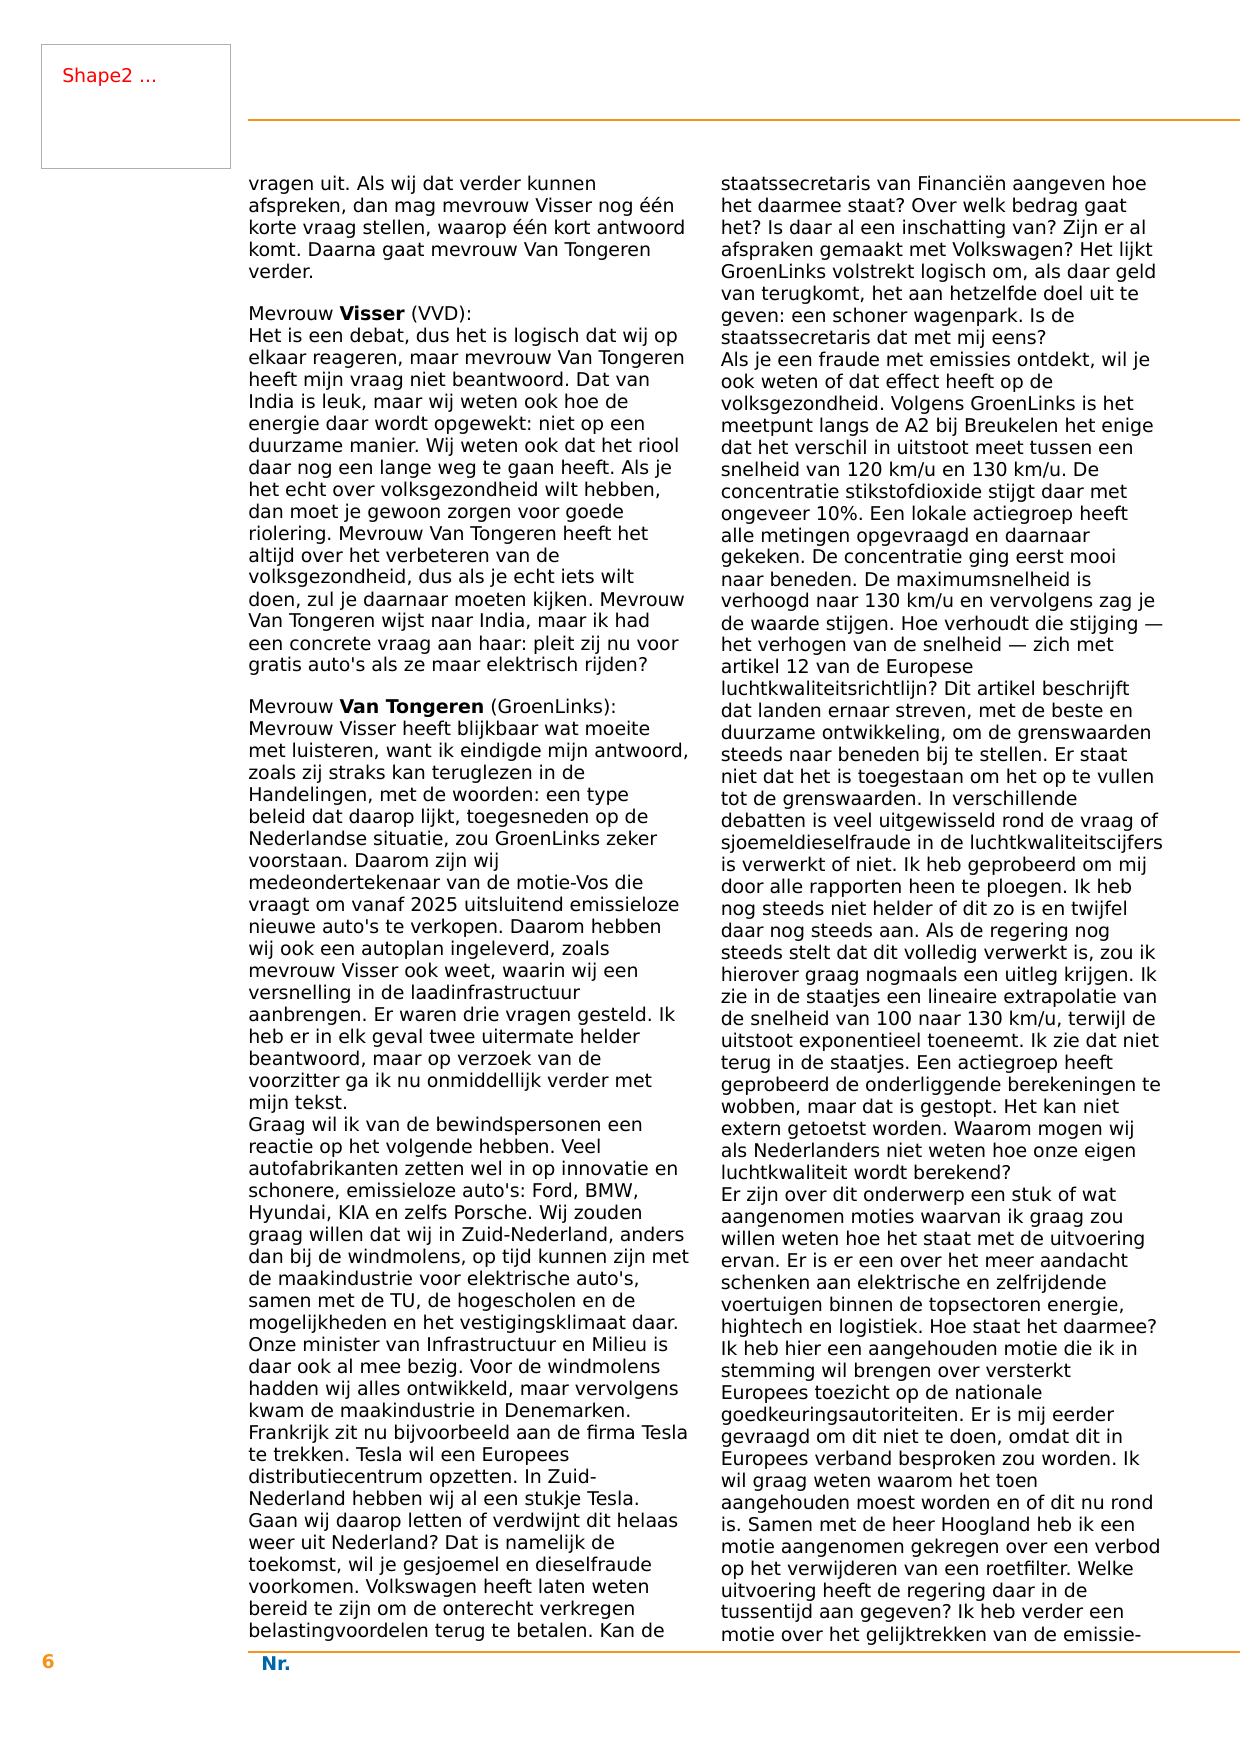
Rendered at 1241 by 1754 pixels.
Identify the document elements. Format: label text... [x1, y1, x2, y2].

text Mevrouw Van Tongeren (GroenLinks): [248, 696, 691, 718]
text Mevrouw Visser heeft blijkbaar wat moeite met luisteren, want ik eindigde mijn antwoord, zoals zij straks kan teruglezen in de Handelingen, met de woorden: een type beleid dat daarop lijkt, toegesneden op de Nederlandse situatie, zou GroenLinks zeker voorstaan. Daarom zijn wij medeondertekenaar van de motie-Vos die vraagt om vanaf 2025 uitsluitend emissieloze nieuwe auto's te verkopen. Daarom hebben wij ook een autoplan ingeleverd, zoals mevrouw Visser ook weet, waarin wij een versnelling in de laadinfrastructuur aanbrengen. Er waren drie vragen gesteld. Ik heb er in elk geval twee uitermate helder beantwoord, maar op verzoek van de voorzitter ga ik nu onmiddellijk verder met mijn tekst. [248, 718, 691, 1114]
text Als je een fraude met emissies ontdekt, wil je ook weten of dat effect heeft op de volksgezondheid. Volgens GroenLinks is het meetpunt langs de A2 bij Breukelen het enige dat het verschil in uitstoot meet tussen een snelheid van 120 km/u en 130 km/u. De concentratie stikstofdioxide stijgt daar met ongeveer 10%. Een lokale actiegroep heeft alle metingen opgevraagd en daarnaar gekeken. De concentratie ging eerst mooi naar beneden. De maximumsnelheid is verhoogd naar 130 km/u en vervolgens zag je de waarde stijgen. Hoe verhoudt die stijging — het verhogen van de snelheid — zich met artikel 12 van de Europese luchtkwaliteitsrichtlijn? Dit artikel beschrijft dat landen ernaar streven, met de beste en duurzame ontwikkeling, om de grenswaarden steeds naar beneden bij te stellen. Er staat niet dat het is toegestaan om het op te vullen tot de grenswaarden. In verschillende debatten is veel uitgewisseld rond de vraag of sjoemeldieselfraude in de luchtkwaliteitscijfers is verwerkt of niet. Ik heb geprobeerd om mij door alle rapporten heen te ploegen. Ik heb nog steeds niet helder of dit zo is en twijfel daar nog steeds aan. Als de regering nog steeds stelt dat dit volledig verwerkt is, zou ik hierover graag nogmaals een uitleg krijgen. Ik zie in de staatjes een lineaire extrapolatie van de snelheid van 100 naar 130 km/u, terwijl de uitstoot exponentieel toeneemt. Ik zie dat niet terug in de staatjes. Een actiegroep heeft geprobeerd de onderliggende berekeningen te wobben, maar dat is gestopt. Het kan niet extern getoetst worden. Waarom mogen wij als Nederlanders niet weten hoe onze eigen luchtkwaliteit wordt berekend? [721, 349, 1163, 1184]
text Er zijn over dit onderwerp een stuk of wat aangenomen moties waarvan ik graag zou willen weten hoe het staat met de uitvoering ervan. Er is er een over het meer aandacht schenken aan elektrische en zelfrijdende voertuigen binnen de topsectoren energie, hightech en logistiek. Hoe staat het daarmee? Ik heb hier een aangehouden motie die ik in stemming wil brengen over versterkt Europees toezicht op de nationale goedkeuringsautoriteiten. Er is mij eerder gevraagd om dit niet te doen, omdat dit in Europees verband besproken zou worden. Ik wil graag weten waarom het toen aangehouden moest worden en of dit nu rond is. Samen met de heer Hoogland heb ik een motie aangenomen gekregen over een verbod op het verwijderen van een roetfilter. Welke uitvoering heeft de regering daar in de tussentijd aan gegeven? Ik heb verder een motie over het gelijktrekken van de emissie- [721, 1184, 1163, 1645]
text vragen uit. Als wij dat verder kunnen afspreken, dan mag mevrouw Visser nog één korte vraag stellen, waarop één kort antwoord komt. Daarna gaat mevrouw Van Tongeren verder. [248, 173, 691, 283]
text Graag wil ik van de bewindspersonen een reactie op het volgende hebben. Veel autofabrikanten zetten wel in op innovatie en schonere, emissieloze auto's: Ford, BMW, Hyundai, KIA en zelfs Porsche. Wij zouden graag willen dat wij in Zuid-Nederland, anders dan bij de windmolens, op tijd kunnen zijn met de maakindustrie voor elektrische auto's, samen met de TU, de hogescholen en de mogelijkheden en het vestigingsklimaat daar. Onze minister van Infrastructuur en Milieu is daar ook al mee bezig. Voor de windmolens hadden wij alles ontwikkeld, maar vervolgens kwam de maakindustrie in Denemarken. Frankrijk zit nu bijvoorbeeld aan de firma Tesla te trekken. Tesla wil een Europees distributiecentrum opzetten. In Zuid-Nederland hebben wij al een stukje Tesla. Gaan wij daarop letten of verdwijnt dit helaas weer uit Nederland? Dat is namelijk de toekomst, wil je gesjoemel en dieselfraude voorkomen. Volkswagen heeft laten weten bereid te zijn om de onterecht verkregen belastingvoordelen terug te betalen. Kan de [248, 1114, 691, 1641]
text Het is een debat, dus het is logisch dat wij op elkaar reageren, maar mevrouw Van Tongeren heeft mijn vraag niet beantwoord. Dat van India is leuk, maar wij weten ook hoe de energie daar wordt opgewekt: niet op een duurzame manier. Wij weten ook dat het riool daar nog een lange weg te gaan heeft. Als je het echt over volksgezondheid wilt hebben, dan moet je gewoon zorgen voor goede riolering. Mevrouw Van Tongeren heeft het altijd over het verbeteren van de volksgezondheid, dus als je echt iets wilt doen, zul je daarnaar moeten kijken. Mevrouw Van Tongeren wijst naar India, maar ik had een concrete vraag aan haar: pleit zij nu voor gratis auto's als ze maar elektrisch rijden? [248, 325, 691, 676]
text staatssecretaris van Financiën aangeven hoe het daarmee staat? Over welk bedrag gaat het? Is daar al een inschatting van? Zijn er al afspraken gemaakt met Volkswagen? Het lijkt GroenLinks volstrekt logisch om, als daar geld van terugkomt, het aan hetzelfde doel uit te geven: een schoner wagenpark. Is de staatssecretaris dat met mij eens? [721, 173, 1163, 349]
text Mevrouw Visser (VVD): [248, 303, 691, 325]
